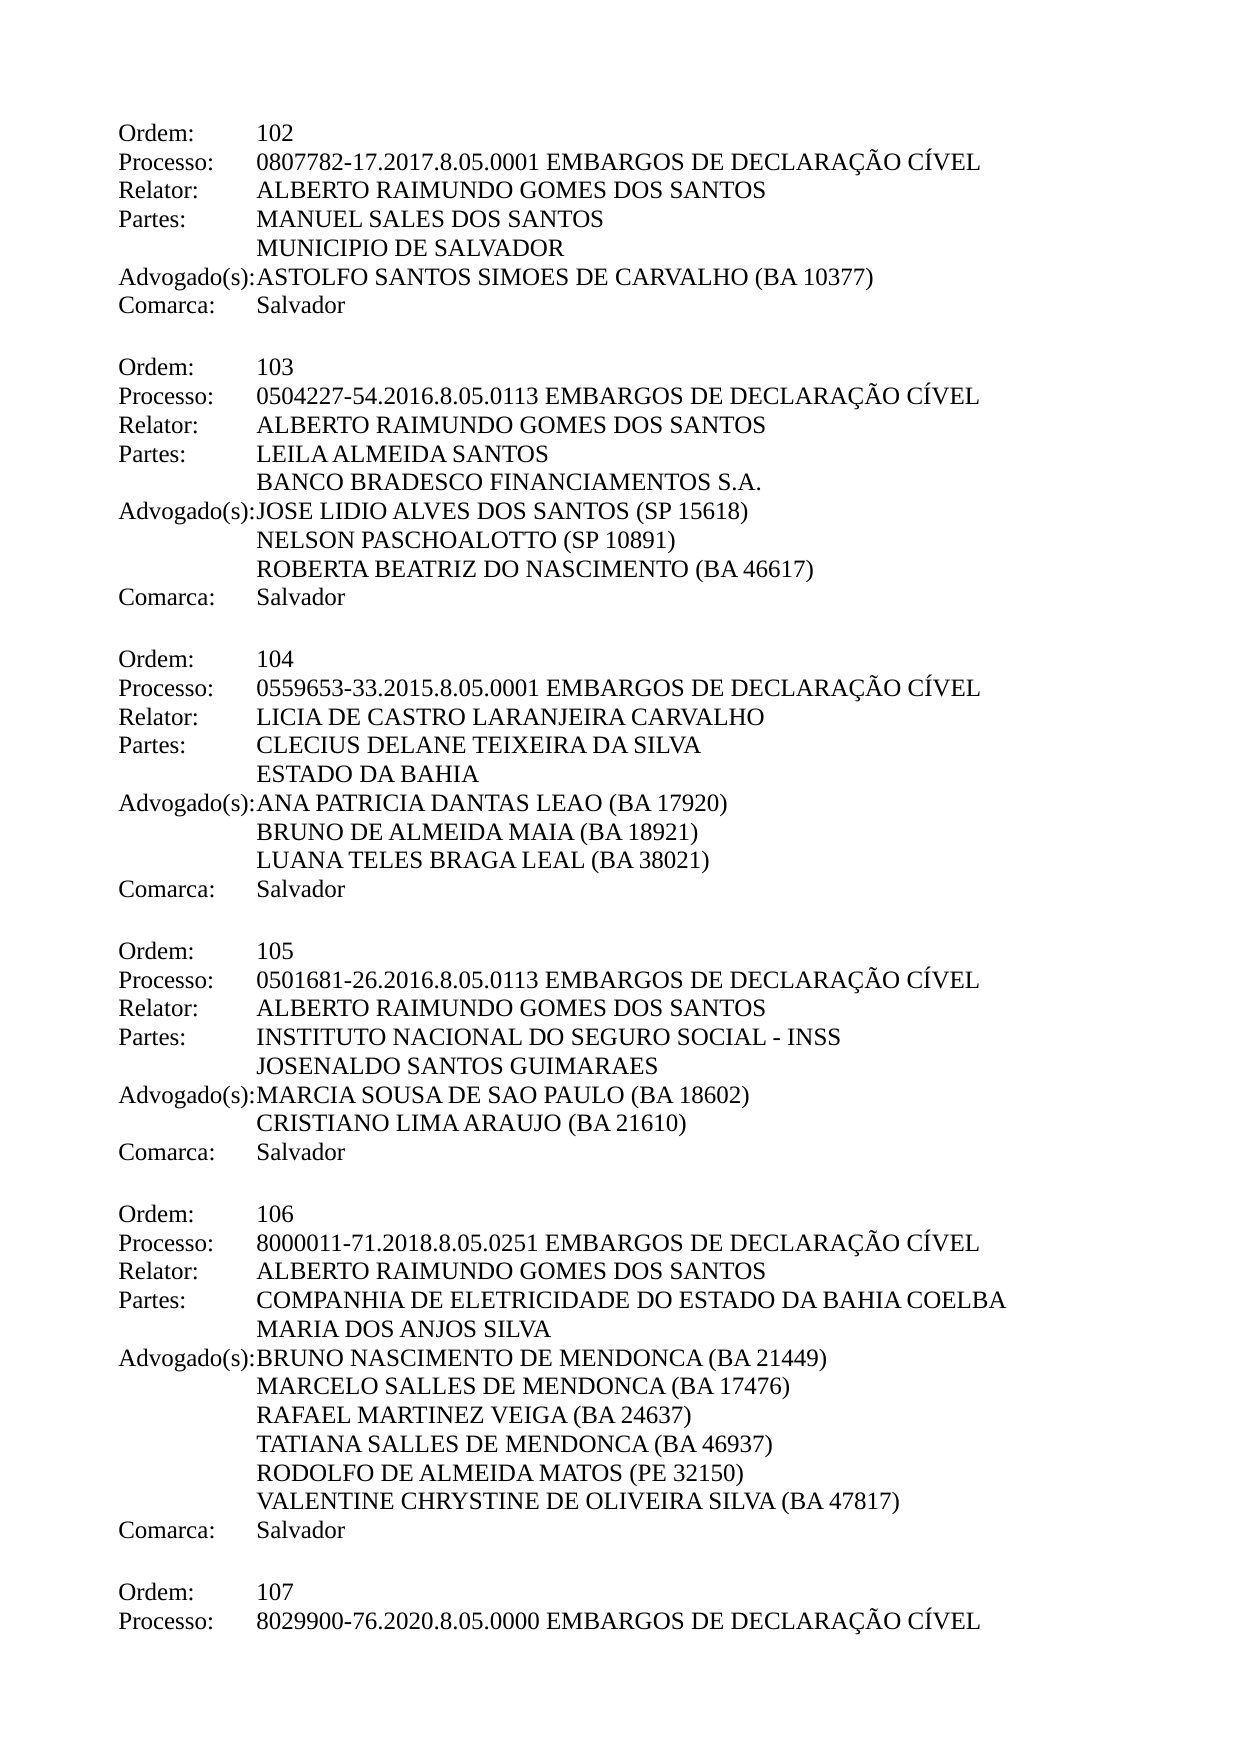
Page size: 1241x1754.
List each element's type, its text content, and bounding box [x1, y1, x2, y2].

table_cell [118, 845, 256, 874]
table_cell INSTITUTO NACIONAL DO SEGURO SOCIAL - INSS [256, 1022, 984, 1051]
table_cell LUANA TELES BRAGA LEAL (BA 38021) [256, 845, 984, 874]
table_cell ALBERTO RAIMUNDO GOMES DOS SANTOS [256, 1256, 1017, 1285]
table_cell [118, 525, 256, 554]
table_cell MUNICIPIO DE SALVADOR [256, 233, 984, 262]
table_cell ESTADO DA BAHIA [256, 759, 984, 788]
table_cell Processo: [118, 1606, 256, 1634]
table_cell ROBERTA BEATRIZ DO NASCIMENTO (BA 46617) [256, 554, 984, 582]
table_header Ordem: [118, 1577, 256, 1606]
table_cell ALBERTO RAIMUNDO GOMES DOS SANTOS [256, 994, 984, 1022]
table_cell Comarca: [118, 583, 256, 611]
table_cell [118, 1051, 256, 1080]
table_cell BRUNO NASCIMENTO DE MENDONCA (BA 21449) [256, 1343, 1017, 1371]
table_cell 8000011-71.2018.8.05.0251 EMBARGOS DE DECLARAÇÃO CÍVEL [256, 1228, 1017, 1256]
table_cell Advogado(s): [118, 788, 256, 817]
table_cell Partes: [118, 730, 256, 759]
table_cell MANUEL SALES DOS SANTOS [256, 204, 984, 233]
table_cell MARCIA SOUSA DE SAO PAULO (BA 18602) [256, 1080, 984, 1108]
table_cell Processo: [118, 1228, 256, 1256]
table_cell CRISTIANO LIMA ARAUJO (BA 21610) [256, 1109, 984, 1137]
table_cell ASTOLFO SANTOS SIMOES DE CARVALHO (BA 10377) [256, 262, 984, 291]
table_cell Comarca: [118, 291, 256, 319]
table_cell [118, 1486, 256, 1515]
table_cell Advogado(s): [118, 1080, 256, 1108]
table_cell Advogado(s): [118, 262, 256, 291]
table_cell MARCELO SALLES DE MENDONCA (BA 17476) [256, 1371, 1017, 1400]
table_cell Relator: [118, 410, 256, 439]
table_cell [118, 1371, 256, 1400]
table_cell Partes: [118, 204, 256, 233]
table_cell COMPANHIA DE ELETRICIDADE DO ESTADO DA BAHIA COELBA [256, 1285, 1017, 1314]
table_cell VALENTINE CHRYSTINE DE OLIVEIRA SILVA (BA 47817) [256, 1486, 1017, 1515]
table_cell Advogado(s): [118, 496, 256, 525]
table_cell LICIA DE CASTRO LARANJEIRA CARVALHO [256, 702, 984, 730]
table_cell LEILA ALMEIDA SANTOS [256, 439, 984, 467]
table_cell RAFAEL MARTINEZ VEIGA (BA 24637) [256, 1400, 1017, 1429]
table_cell Salvador [256, 1137, 984, 1166]
table_cell Processo: [118, 673, 256, 702]
table_header Ordem: [118, 1199, 256, 1228]
table_cell 0504227-54.2016.8.05.0113 EMBARGOS DE DECLARAÇÃO CÍVEL [256, 381, 984, 410]
table_cell [118, 1429, 256, 1458]
table_cell ALBERTO RAIMUNDO GOMES DOS SANTOS [256, 410, 984, 439]
table_cell [118, 759, 256, 788]
table_cell Processo: [118, 147, 256, 176]
table_cell 8029900-76.2020.8.05.0000 EMBARGOS DE DECLARAÇÃO CÍVEL [256, 1606, 984, 1634]
table_header Ordem: [118, 353, 256, 381]
table_cell Partes: [118, 1285, 256, 1314]
table_cell Salvador [256, 583, 984, 611]
table_header Ordem: [118, 118, 256, 147]
table_cell ALBERTO RAIMUNDO GOMES DOS SANTOS [256, 176, 984, 204]
table_cell [118, 1458, 256, 1486]
table_cell [118, 1109, 256, 1137]
table_cell Relator: [118, 702, 256, 730]
table_cell 0501681-26.2016.8.05.0113 EMBARGOS DE DECLARAÇÃO CÍVEL [256, 965, 984, 993]
table_cell Relator: [118, 176, 256, 204]
table_cell Salvador [256, 874, 984, 903]
table_cell ANA PATRICIA DANTAS LEAO (BA 17920) [256, 788, 984, 817]
table_cell [118, 1314, 256, 1343]
table_cell TATIANA SALLES DE MENDONCA (BA 46937) [256, 1429, 1017, 1458]
table_header 107 [256, 1577, 984, 1606]
table_cell CLECIUS DELANE TEIXEIRA DA SILVA [256, 730, 984, 759]
table_cell Salvador [256, 291, 984, 319]
table_cell Partes: [118, 1022, 256, 1051]
table_cell [118, 1400, 256, 1429]
table_cell Comarca: [118, 1515, 256, 1544]
table_cell JOSENALDO SANTOS GUIMARAES [256, 1051, 984, 1080]
table_header Ordem: [118, 936, 256, 965]
table_cell Partes: [118, 439, 256, 467]
table_cell [118, 468, 256, 496]
table_cell Comarca: [118, 1137, 256, 1166]
table_header 102 [256, 118, 984, 147]
table_header 104 [256, 644, 984, 673]
table_cell Relator: [118, 1256, 256, 1285]
table_header 103 [256, 353, 984, 381]
table_cell Salvador [256, 1515, 1017, 1544]
table_cell [118, 233, 256, 262]
table_cell RODOLFO DE ALMEIDA MATOS (PE 32150) [256, 1458, 1017, 1486]
table_cell JOSE LIDIO ALVES DOS SANTOS (SP 15618) [256, 496, 984, 525]
table_cell 0559653-33.2015.8.05.0001 EMBARGOS DE DECLARAÇÃO CÍVEL [256, 673, 984, 702]
table_cell BANCO BRADESCO FINANCIAMENTOS S.A. [256, 468, 984, 496]
table_cell Processo: [118, 965, 256, 993]
table_header Ordem: [118, 644, 256, 673]
table_cell Advogado(s): [118, 1343, 256, 1371]
table_cell 0807782-17.2017.8.05.0001 EMBARGOS DE DECLARAÇÃO CÍVEL [256, 147, 984, 176]
table_cell NELSON PASCHOALOTTO (SP 10891) [256, 525, 984, 554]
table_cell [118, 817, 256, 845]
table_cell Comarca: [118, 874, 256, 903]
table_cell BRUNO DE ALMEIDA MAIA (BA 18921) [256, 817, 984, 845]
table_cell Relator: [118, 994, 256, 1022]
table_header 105 [256, 936, 984, 965]
table_cell MARIA DOS ANJOS SILVA [256, 1314, 1017, 1343]
table_cell Processo: [118, 381, 256, 410]
table_header 106 [256, 1199, 1017, 1228]
table_cell [118, 554, 256, 582]
